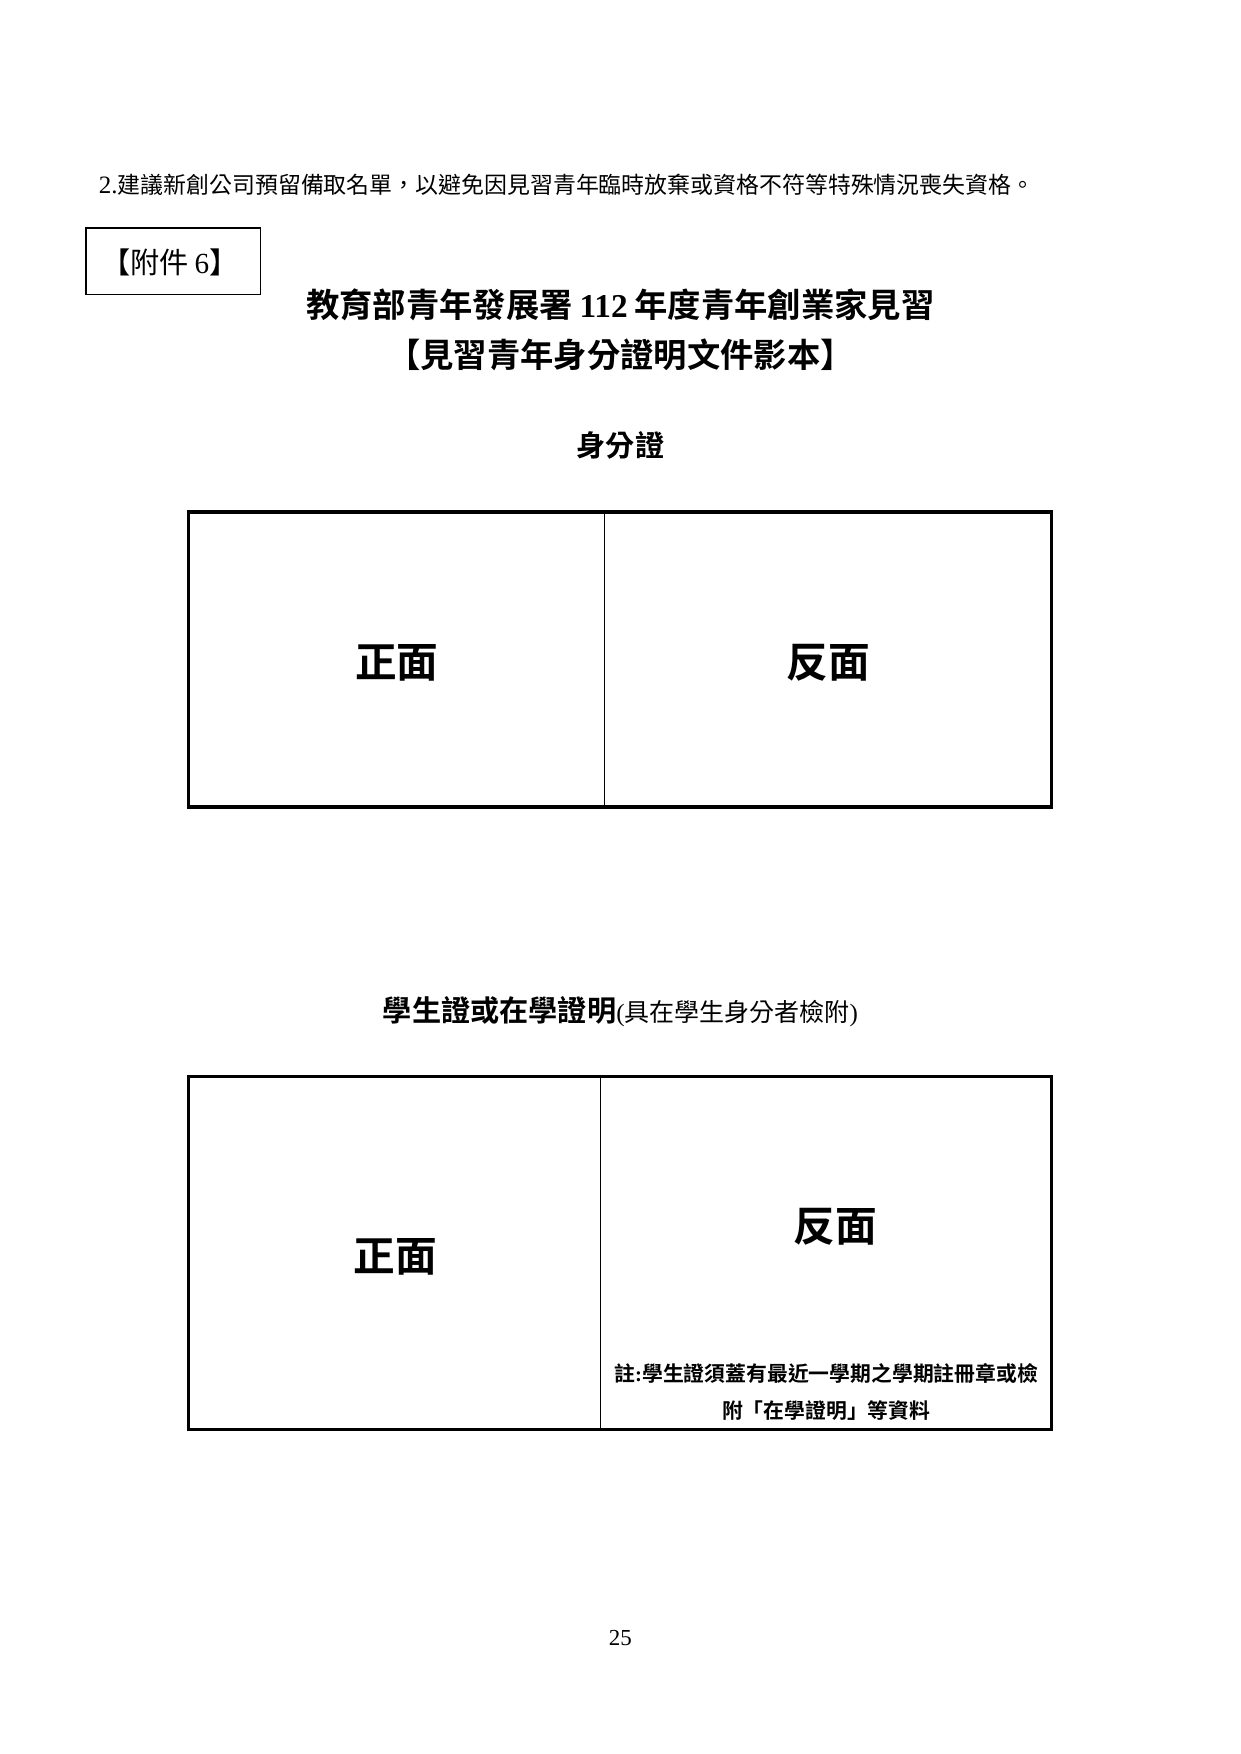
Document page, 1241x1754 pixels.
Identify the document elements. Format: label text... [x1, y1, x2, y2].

text 【見習青年身分證明文件影本】 [187, 327, 1053, 377]
table_header 正面 [190, 514, 604, 805]
table_header 反面 [605, 514, 1050, 805]
text 教育部青年發展署112年度青年創業家見習 [187, 277, 1053, 327]
text 2.建議新創公司預留備取名單，以避免因見習青年臨時放棄或資格不符等特殊情況喪失資格。 [99, 164, 1053, 202]
table_header 正面 [190, 1078, 600, 1428]
text 【附件6】 [101, 240, 245, 282]
text 學生證或在學證明(具在學生身分者檢附) [187, 971, 1053, 1046]
text 身分證 [187, 406, 1053, 481]
table_header 註:學生證須蓋有最近一學期之學期註冊章或檢附「在學證明」等資料 [601, 1078, 1050, 1428]
